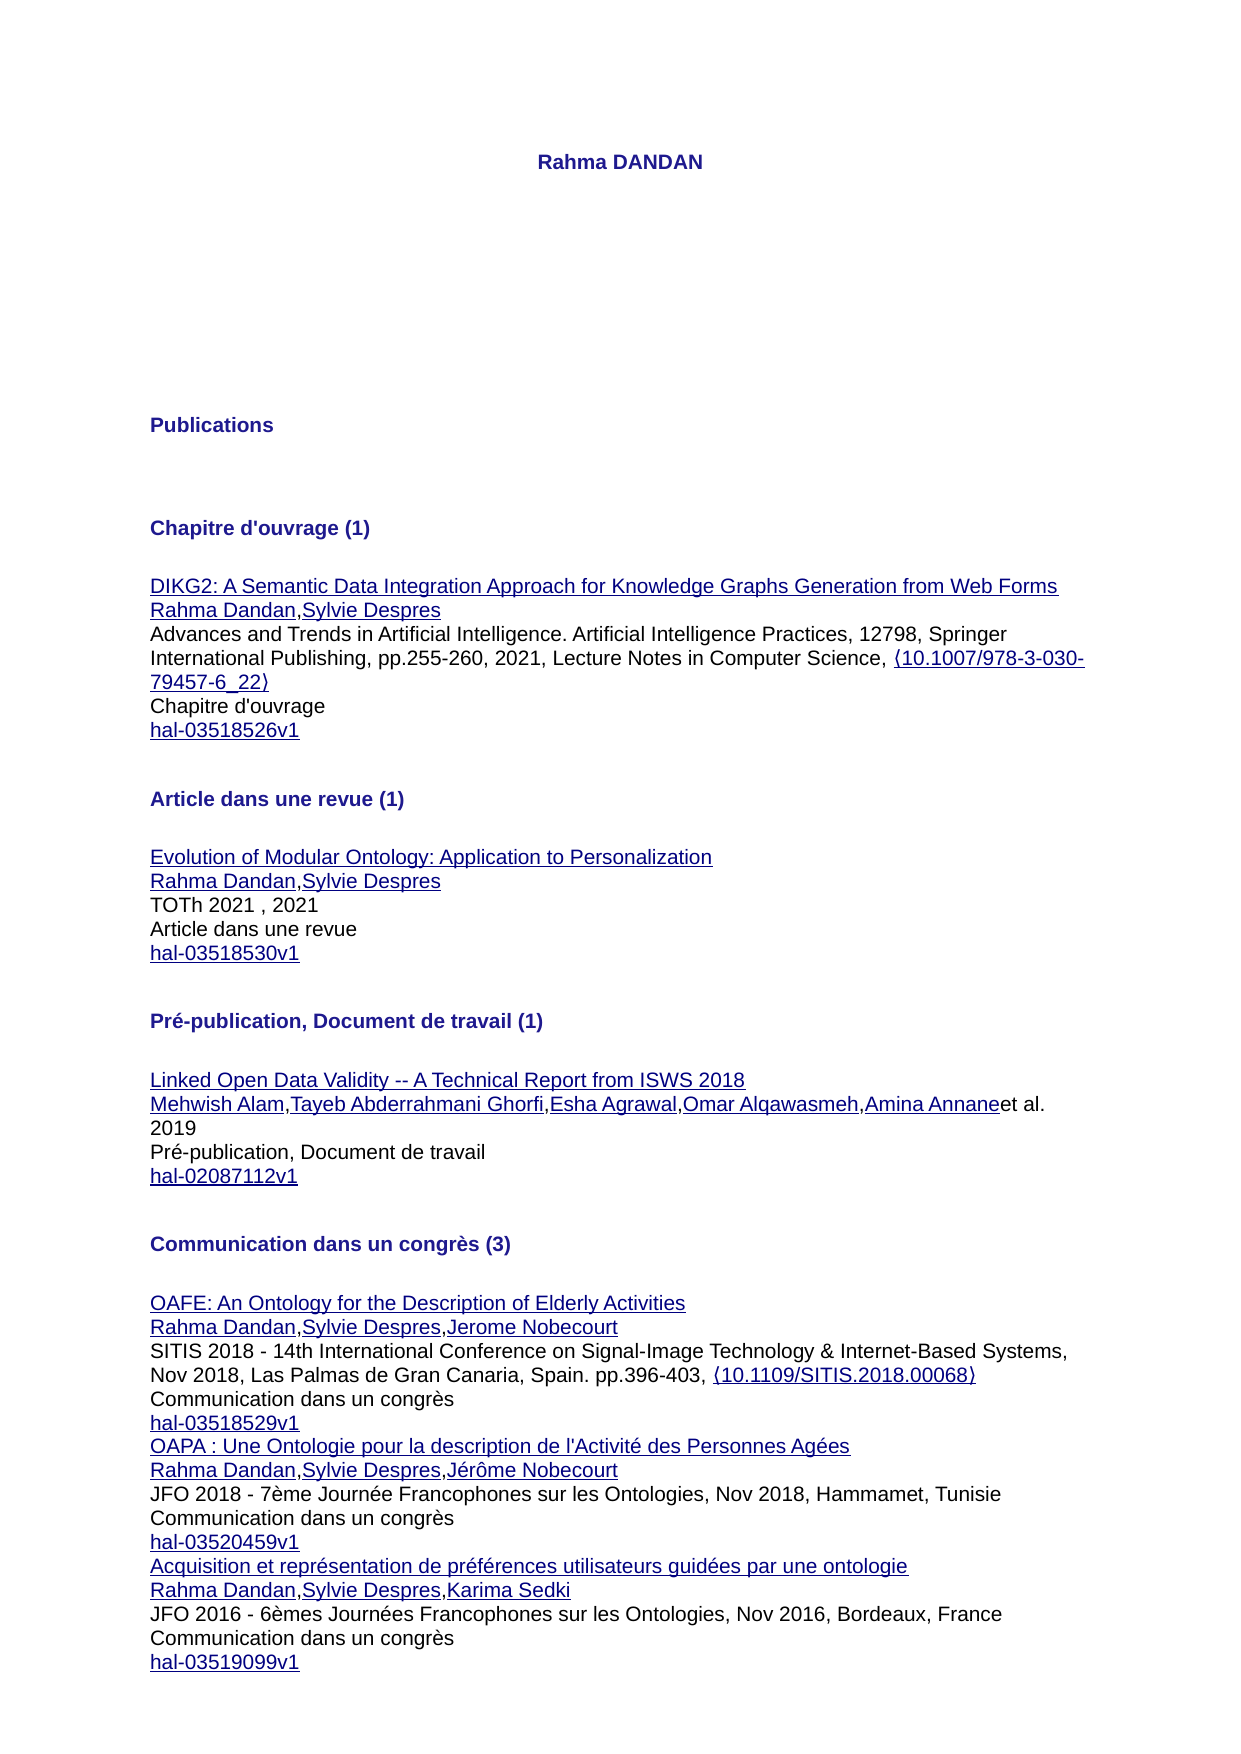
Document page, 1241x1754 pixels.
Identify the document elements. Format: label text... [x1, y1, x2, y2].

subtitle Chapitre d'ouvrage (1) [150, 516, 1090, 539]
subtitle Communication dans un congrès (3) [150, 1232, 1090, 1256]
table_cell Acquisition et représentation de préférences utilisateurs guidées‎ par une ontologie Rahma Dandan,Sylvie Despres,Karima Sedki JFO 2016 - 6èmes Journées Francophones sur les Ontologies, Nov 2016, Bordeaux, France Communication dans un congrès hal-03519099v1 [150, 1554, 1090, 1674]
subtitle Publications [150, 412, 1090, 436]
table_cell OAPA : Une Ontologie pour la description de l'Activité des Personnes Agées Rahma Dandan,Sylvie Despres,Jérôme Nobecourt JFO 2018 - 7ème Journée Francophones sur les Ontologies, Nov 2018, Hammamet, Tunisie Communication dans un congrès hal-03520459v1 [150, 1434, 1090, 1554]
table_header Evolution of Modular Ontology: Application to Personalization Rahma Dandan,Sylvie Despres TOTh 2021 , 2021 Article dans une revue hal-03518530v1 [150, 845, 1090, 964]
table_header OAFE: An Ontology for the Description of Elderly Activities Rahma Dandan,Sylvie Despres,Jerome Nobecourt SITIS 2018 - 14th International Conference on Signal-Image Technology & Internet-Based Systems, Nov 2018, Las Palmas de Gran Canaria, Spain. pp.396-403, ⟨10.1109/SITIS.2018.00068⟩ Communication dans un congrès hal-03518529v1 [150, 1291, 1090, 1434]
table_header DIKG2: A Semantic Data Integration Approach for Knowledge Graphs Generation from Web Forms Rahma Dandan,Sylvie Despres Advances and Trends in Artificial Intelligence. Artificial Intelligence Practices, 12798, Springer International Publishing, pp.255-260, 2021, Lecture Notes in Computer Science, ⟨10.1007/978-3-030-79457-6_22⟩ Chapitre d'ouvrage hal-03518526v1 [150, 574, 1090, 742]
subtitle Pré-publication, Document de travail (1) [150, 1009, 1090, 1033]
subtitle Article dans une revue (1) [150, 786, 1090, 810]
subtitle Rahma DANDAN [150, 150, 1090, 174]
table_header Linked Open Data Validity -- A Technical Report from ISWS 2018 Mehwish Alam,Tayeb Abderrahmani Ghorfi,Esha Agrawal,Omar Alqawasmeh,Amina Annaneet al. 2019 Pré-publication, Document de travail hal-02087112v1 [150, 1068, 1090, 1187]
